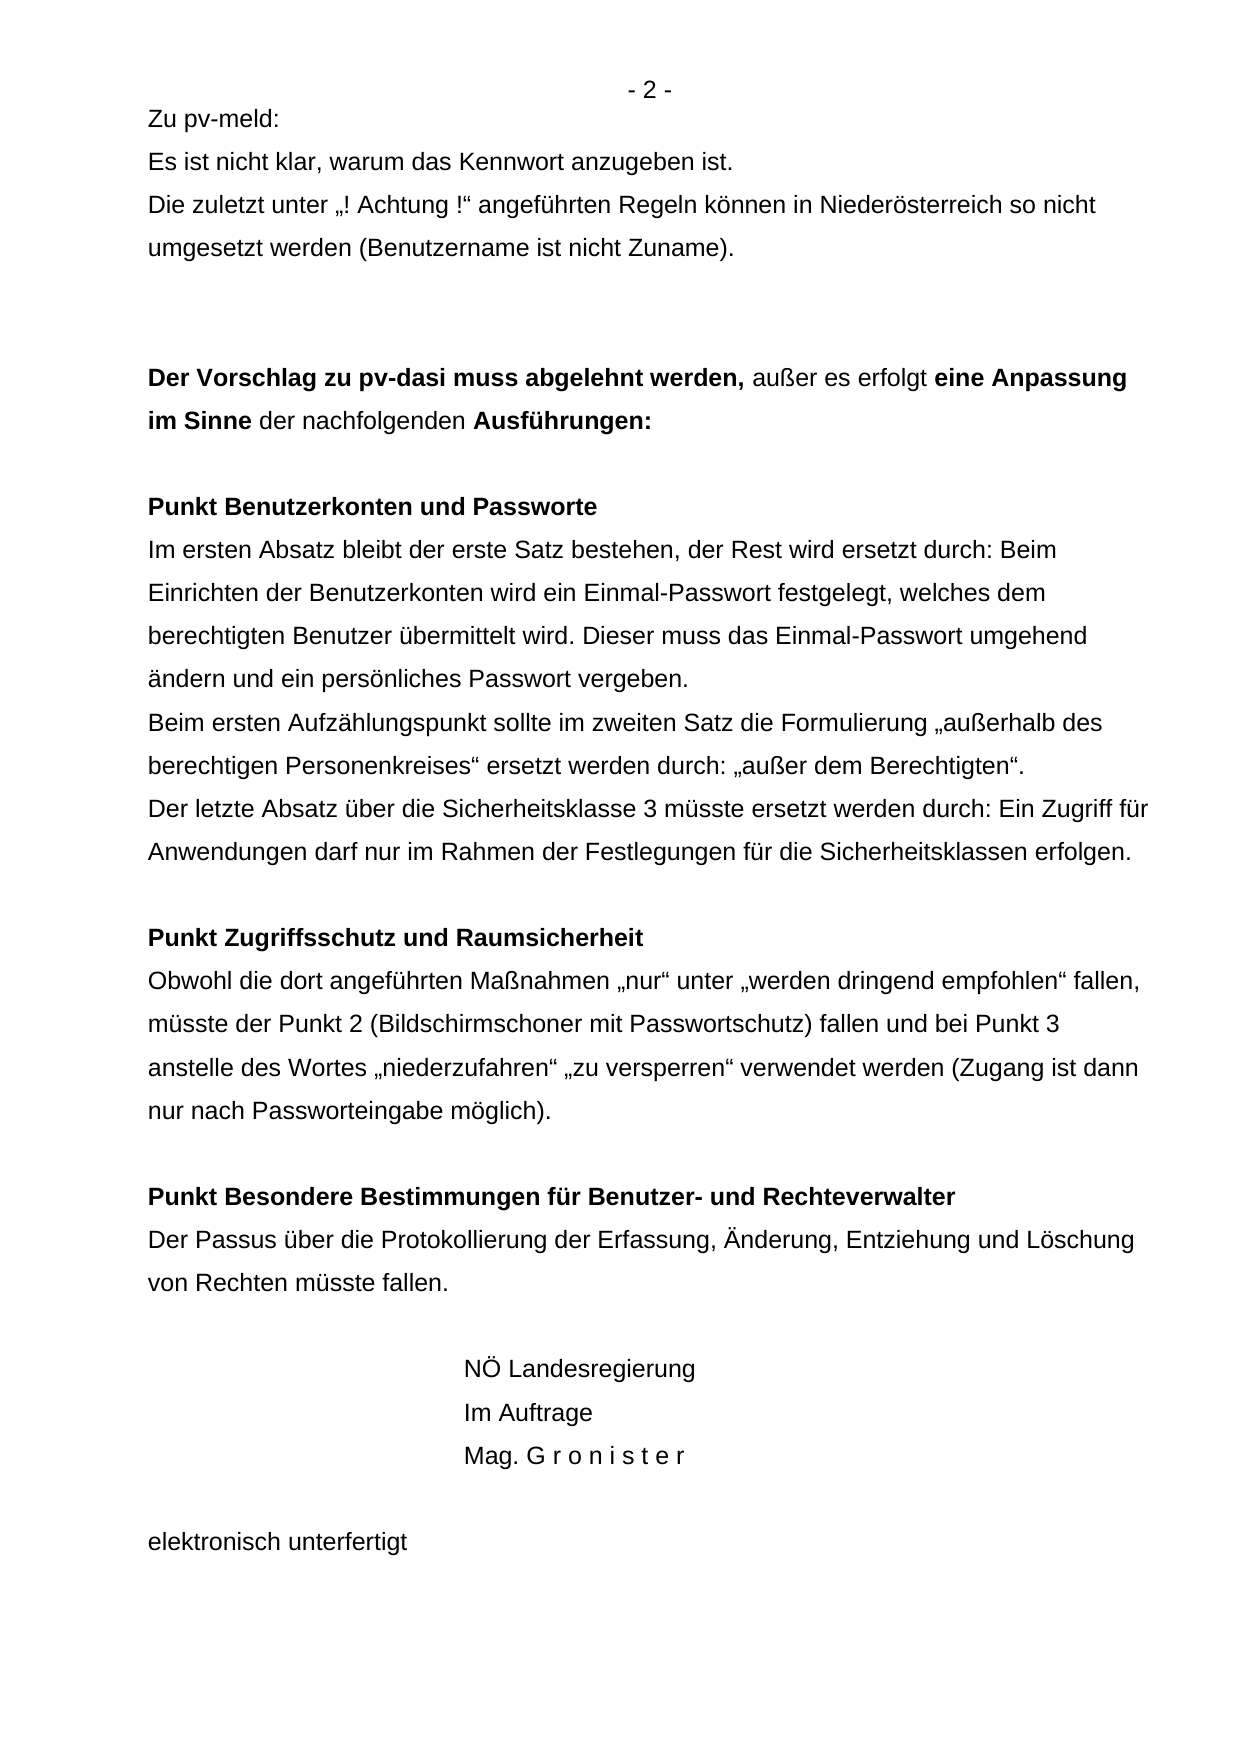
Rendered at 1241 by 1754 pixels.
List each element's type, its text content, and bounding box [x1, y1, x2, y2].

text NÖ Landesregierung [464, 1354, 1152, 1383]
text Es ist nicht klar, warum das Kennwort anzugeben ist. [148, 147, 1152, 176]
text Der Vorschlag zu pv-dasi muss abgelehnt werden, außer es erfolgt eine Anpassung im Sinne der nachfolgenden Ausführungen: [148, 362, 1152, 434]
text Die zuletzt unter „! Achtung !“ angeführten Regeln können in Niederösterreich so nicht umgesetzt werden (Benutzername ist nicht Zuname). [148, 190, 1152, 262]
text Punkt Besondere Bestimmungen für Benutzer- und Rechteverwalter [148, 1182, 1152, 1211]
text Im Auftrage [464, 1397, 1152, 1426]
text Punkt Zugriffsschutz und Raumsicherheit [148, 923, 1152, 952]
text Punkt Benutzerkonten und Passworte [148, 492, 1152, 521]
text Der letzte Absatz über die Sicherheitsklasse 3 müsste ersetzt werden durch: Ein Zugriff für Anwendungen darf nur im Rahmen der Festlegungen für die Sicherheitsklassen erfolgen. [148, 794, 1152, 866]
text Im ersten Absatz bleibt der erste Satz bestehen, der Rest wird ersetzt durch: Beim Einrichten der Benutzerkonten wird ein Einmal-Passwort festgelegt, welches dem berechtigten Benutzer übermittelt wird. Dieser muss das Einmal-Passwort umgehend ändern und ein persönliches Passwort vergeben. [148, 535, 1152, 693]
text Obwohl die dort angeführten Maßnahmen „nur“ unter „werden dringend empfohlen“ fallen, müsste der Punkt 2 (Bildschirmschoner mit Passwortschutz) fallen und bei Punkt 3 anstelle des Wortes „niederzufahren“ „zu versperren“ verwendet werden (Zugang ist dann nur nach Passworteingabe möglich). [148, 966, 1152, 1124]
text Zu pv-meld: [148, 104, 1152, 132]
text Mag. G r o n i s t e r [464, 1441, 1152, 1469]
text elektronisch unterfertigt [148, 1527, 1152, 1556]
text Beim ersten Aufzählungspunkt sollte im zweiten Satz die Formulierung „außerhalb des berechtigen Personenkreises“ ersetzt werden durch: „außer dem Berechtigten“. [148, 707, 1152, 779]
text Der Passus über die Protokollierung der Erfassung, Änderung, Entziehung und Löschung von Rechten müsste fallen. [148, 1225, 1152, 1297]
